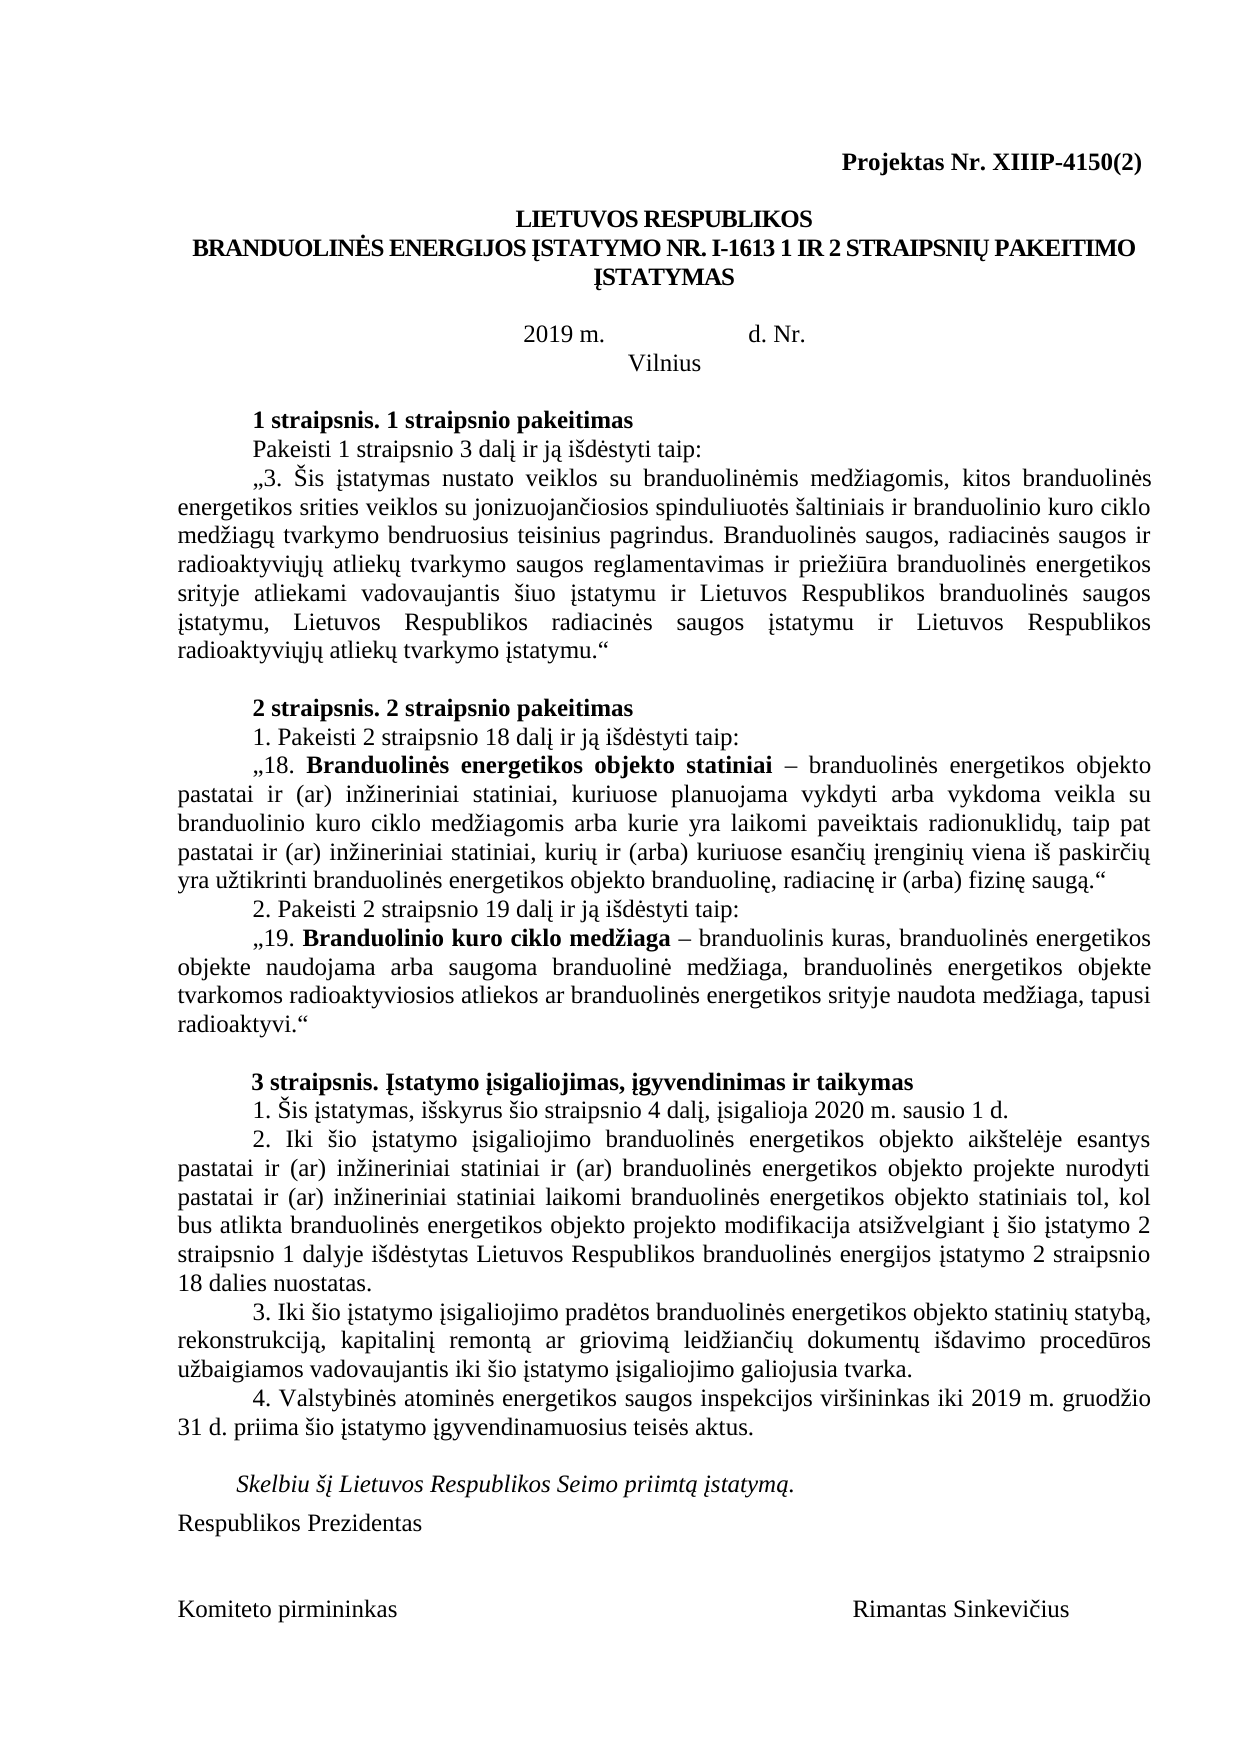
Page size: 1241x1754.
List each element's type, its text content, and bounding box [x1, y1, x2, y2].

text Vilnius [177, 348, 1152, 377]
text Projektas Nr. XIIIP-4150(2) [842, 147, 1146, 176]
text 2019 m. d. Nr. [177, 319, 1152, 348]
text Skelbiu šį Lietuvos Respublikos Seimo priimtą įstatymą. [177, 1469, 1152, 1498]
text Respublikos Prezidentas [177, 1508, 1152, 1536]
text 2. Pakeisti 2 straipsnio 19 dalį ir ją išdėstyti taip: [177, 894, 1152, 923]
text 3 straipsnis. Įstatymo įsigaliojimas, įgyvendinimas ir taikymas [177, 1067, 1152, 1096]
text Komiteto pirmininkas Rimantas Sinkevičius [177, 1594, 1152, 1623]
text 4. Valstybinės atominės energetikos saugos inspekcijos viršininkas iki 2019 m. gruodžio 31 d. priima šio įstatymo įgyvendinamuosius teisės aktus. [177, 1383, 1152, 1441]
text ĮSTATYMAS [177, 262, 1152, 291]
text „19. Branduolinio kuro ciklo medžiaga – branduolinis kuras, branduolinės energetikos objekte naudojama arba saugoma branduolinė medžiaga, branduolinės energetikos objekte tvarkomos radioaktyviosios atliekos ar branduolinės energetikos srityje naudota medžiaga, tapusi radioaktyvi.“ [177, 923, 1152, 1038]
text 1. Pakeisti 2 straipsnio 18 dalį ir ją išdėstyti taip: [177, 722, 1152, 751]
text Pakeisti 1 straipsnio 3 dalį ir ją išdėstyti taip: [177, 434, 1152, 463]
text 1 straipsnis. 1 straipsnio pakeitimas [177, 406, 1152, 434]
text 3. Iki šio įstatymo įsigaliojimo pradėtos branduolinės energetikos objekto statinių statybą, rekonstrukciją, kapitalinį remontą ar griovimą leidžiančių dokumentų išdavimo procedūros užbaigiamos vadovaujantis iki šio įstatymo įsigaliojimo galiojusia tvarka. [177, 1297, 1152, 1383]
text „18. Branduolinės energetikos objekto statiniai – branduolinės energetikos objekto pastatai ir (ar) inžineriniai statiniai, kuriuose planuojama vykdyti arba vykdoma veikla su branduolinio kuro ciklo medžiagomis arba kurie yra laikomi paveiktais radionuklidų, taip pat pastatai ir (ar) inžineriniai statiniai, kurių ir (arba) kuriuose esančių įrenginių viena iš paskirčių yra užtikrinti branduolinės energetikos objekto branduolinę, radiacinę ir (arba) fizinę saugą.“ [177, 751, 1152, 894]
text BRANDUOLINĖS ENERGIJOS ĮSTATYMO NR. I-1613 1 IR 2 STRAIPSNIŲ PAKEITIMO [177, 233, 1152, 262]
text 2 straipsnis. 2 straipsnio pakeitimas [177, 693, 1152, 722]
text 2. Iki šio įstatymo įsigaliojimo branduolinės energetikos objekto aikštelėje esantys pastatai ir (ar) inžineriniai statiniai ir (ar) branduolinės energetikos objekto projekte nurodyti pastatai ir (ar) inžineriniai statiniai laikomi branduolinės energetikos objekto statiniais tol, kol bus atlikta branduolinės energetikos objekto projekto modifikacija atsižvelgiant į šio įstatymo 2 straipsnio 1 dalyje išdėstytas Lietuvos Respublikos branduolinės energijos įstatymo 2 straipsnio 18 dalies nuostatas. [177, 1124, 1152, 1297]
text 1. Šis įstatymas, išskyrus šio straipsnio 4 dalį, įsigalioja 2020 m. sausio 1 d. [177, 1096, 1152, 1124]
text LIETUVOS RESPUBLIKOS [177, 204, 1152, 233]
text „3. Šis įstatymas nustato veiklos su branduolinėmis medžiagomis, kitos branduolinės energetikos srities veiklos su jonizuojančiosios spinduliuotės šaltiniais ir branduolinio kuro ciklo medžiagų tvarkymo bendruosius teisinius pagrindus. Branduolinės saugos, radiacinės saugos ir radioaktyviųjų atliekų tvarkymo saugos reglamentavimas ir priežiūra branduolinės energetikos srityje atliekami vadovaujantis šiuo įstatymu ir Lietuvos Respublikos branduolinės saugos įstatymu, Lietuvos Respublikos radiacinės saugos įstatymu ir Lietuvos Respublikos radioaktyviųjų atliekų tvarkymo įstatymu.“ [177, 463, 1152, 664]
